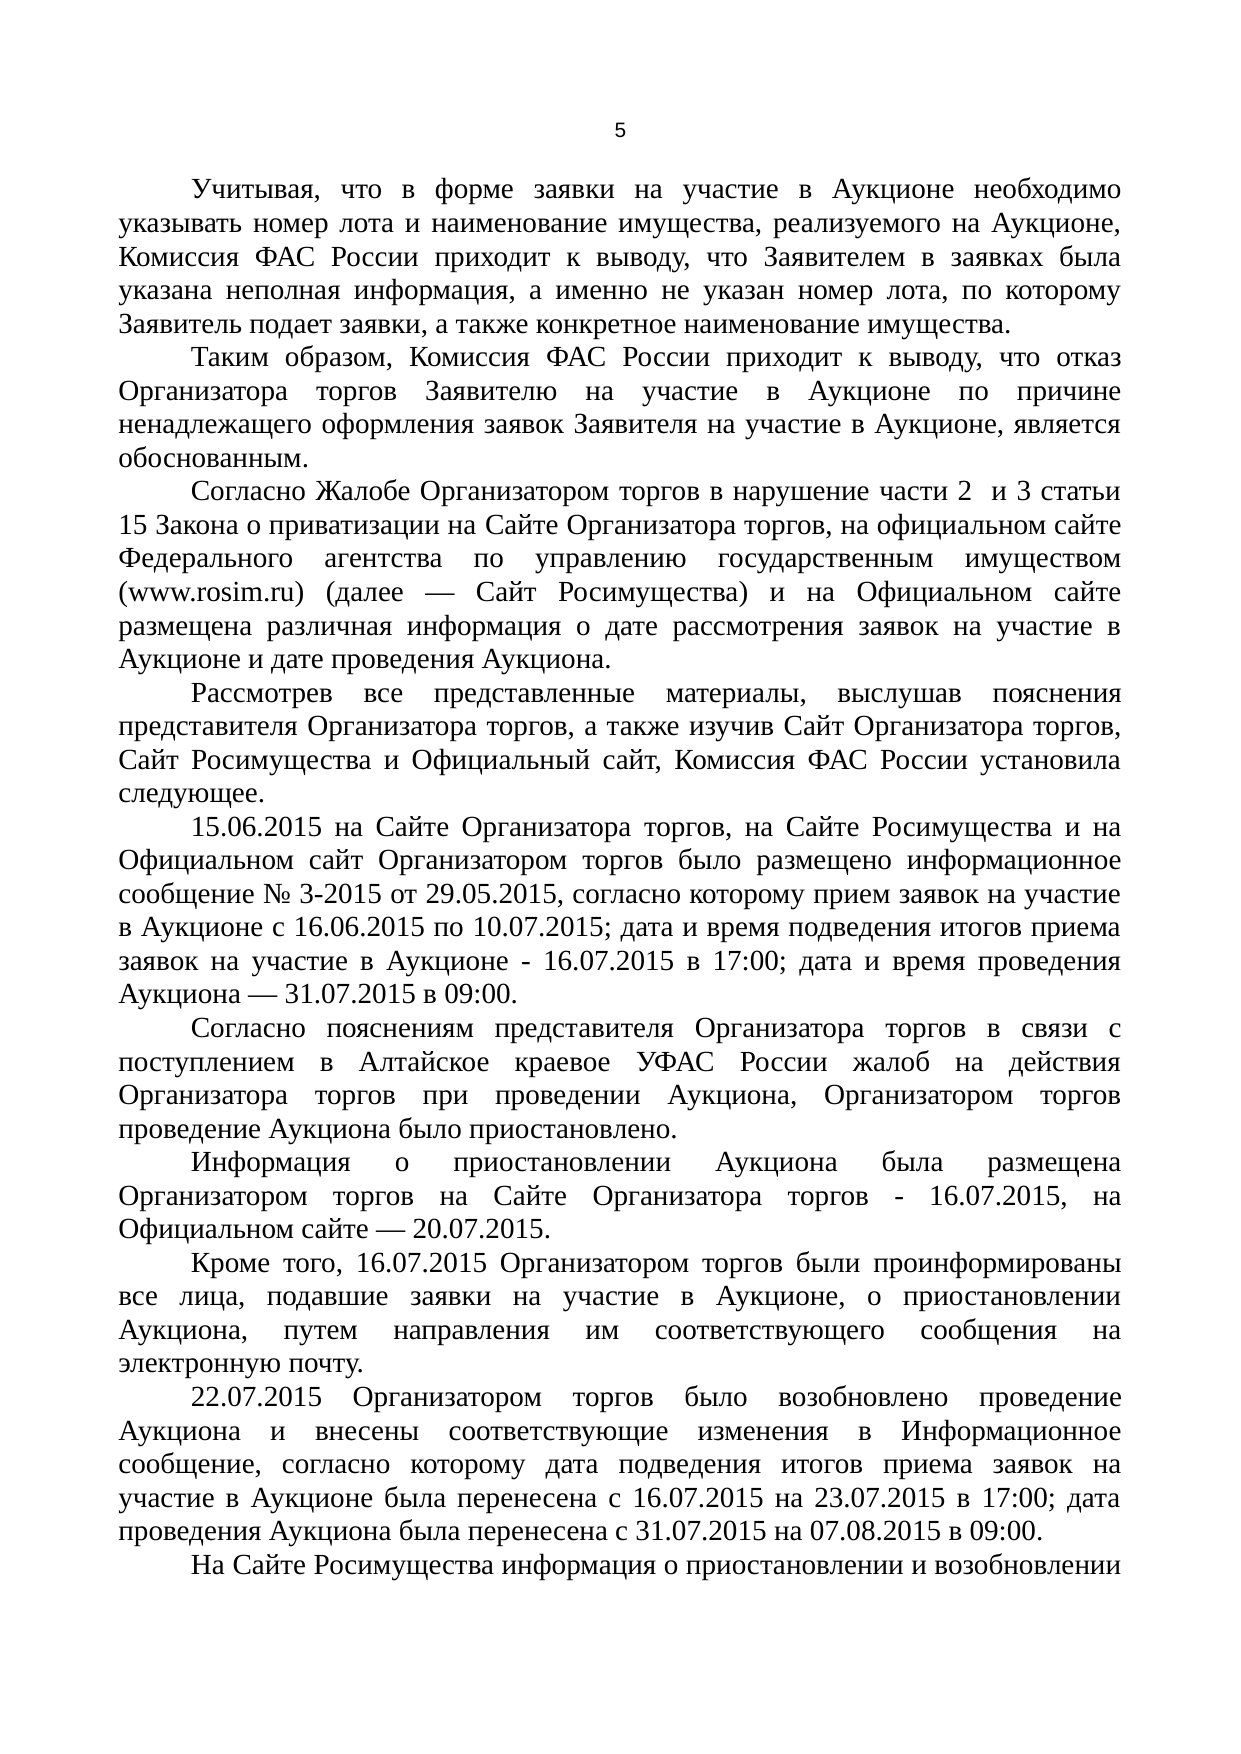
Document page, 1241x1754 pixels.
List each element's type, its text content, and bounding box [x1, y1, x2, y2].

text 22.07.2015 Организатором торгов было возобновлено проведение Аукциона и внесены соответствующие изменения в Информационное сообщение, согласно которому дата подведения итогов приема заявок на участие в Аукционе была перенесена с 16.07.2015 на 23.07.2015 в 17:00; дата проведения Аукциона была перенесена с 31.07.2015 на 07.08.2015 в 09:00. [118, 1379, 1122, 1547]
text Учитывая, что в форме заявки на участие в Аукционе необходимо указывать номер лота и наименование имущества, реализуемого на Аукционе, Комиссия ФАС России приходит к выводу, что Заявителем в заявках была указана неполная информация, а именно не указан номер лота, по которому Заявитель подает заявки, а также конкретное наименование имущества. [118, 172, 1122, 339]
text На Сайте Росимущества информация о приостановлении и возобновлении [118, 1547, 1122, 1580]
text 15.06.2015 на Сайте Организатора торгов, на Сайте Росимущества и на Официальном сайт Организатором торгов было размещено информационное сообщение № 3-2015 от 29.05.2015, согласно которому прием заявок на участие в Аукционе с 16.06.2015 по 10.07.2015; дата и время подведения итогов приема заявок на участие в Аукционе - 16.07.2015 в 17:00; дата и время проведения Аукциона — 31.07.2015 в 09:00. [118, 809, 1122, 1010]
text Таким образом, Комиссия ФАС России приходит к выводу, что отказ Организатора торгов Заявителю на участие в Аукционе по причине ненадлежащего оформления заявок Заявителя на участие в Аукционе, является обоснованным. [118, 339, 1122, 473]
text Рассмотрев все представленные материалы, выслушав пояснения представителя Организатора торгов, а также изучив Сайт Организатора торгов, Сайт Росимущества и Официальный сайт, Комиссия ФАС России установила следующее. [118, 675, 1122, 809]
text Согласно пояснениям представителя Организатора торгов в связи с поступлением в Алтайское краевое УФАС России жалоб на действия Организатора торгов при проведении Аукциона, Организатором торгов проведение Аукциона было приостановлено. [118, 1010, 1122, 1144]
text Кроме того, 16.07.2015 Организатором торгов были проинформированы все лица, подавшие заявки на участие в Аукционе, о приостановлении Аукциона, путем направления им соответствующего сообщения на электронную почту. [118, 1245, 1122, 1379]
text Информация о приостановлении Аукциона была размещена Организатором торгов на Сайте Организатора торгов - 16.07.2015, на Официальном сайте — 20.07.2015. [118, 1144, 1122, 1245]
text Согласно Жалобе Организатором торгов в нарушение части 2 и 3 статьи 15 Закона о приватизации на Сайте Организатора торгов, на официальном сайте Федерального агентства по управлению государственным имуществом (www.rosim.ru) (далее — Сайт Росимущества) и на Официальном сайте размещена различная информация о дате рассмотрения заявок на участие в Аукционе и дате проведения Аукциона. [118, 473, 1122, 675]
